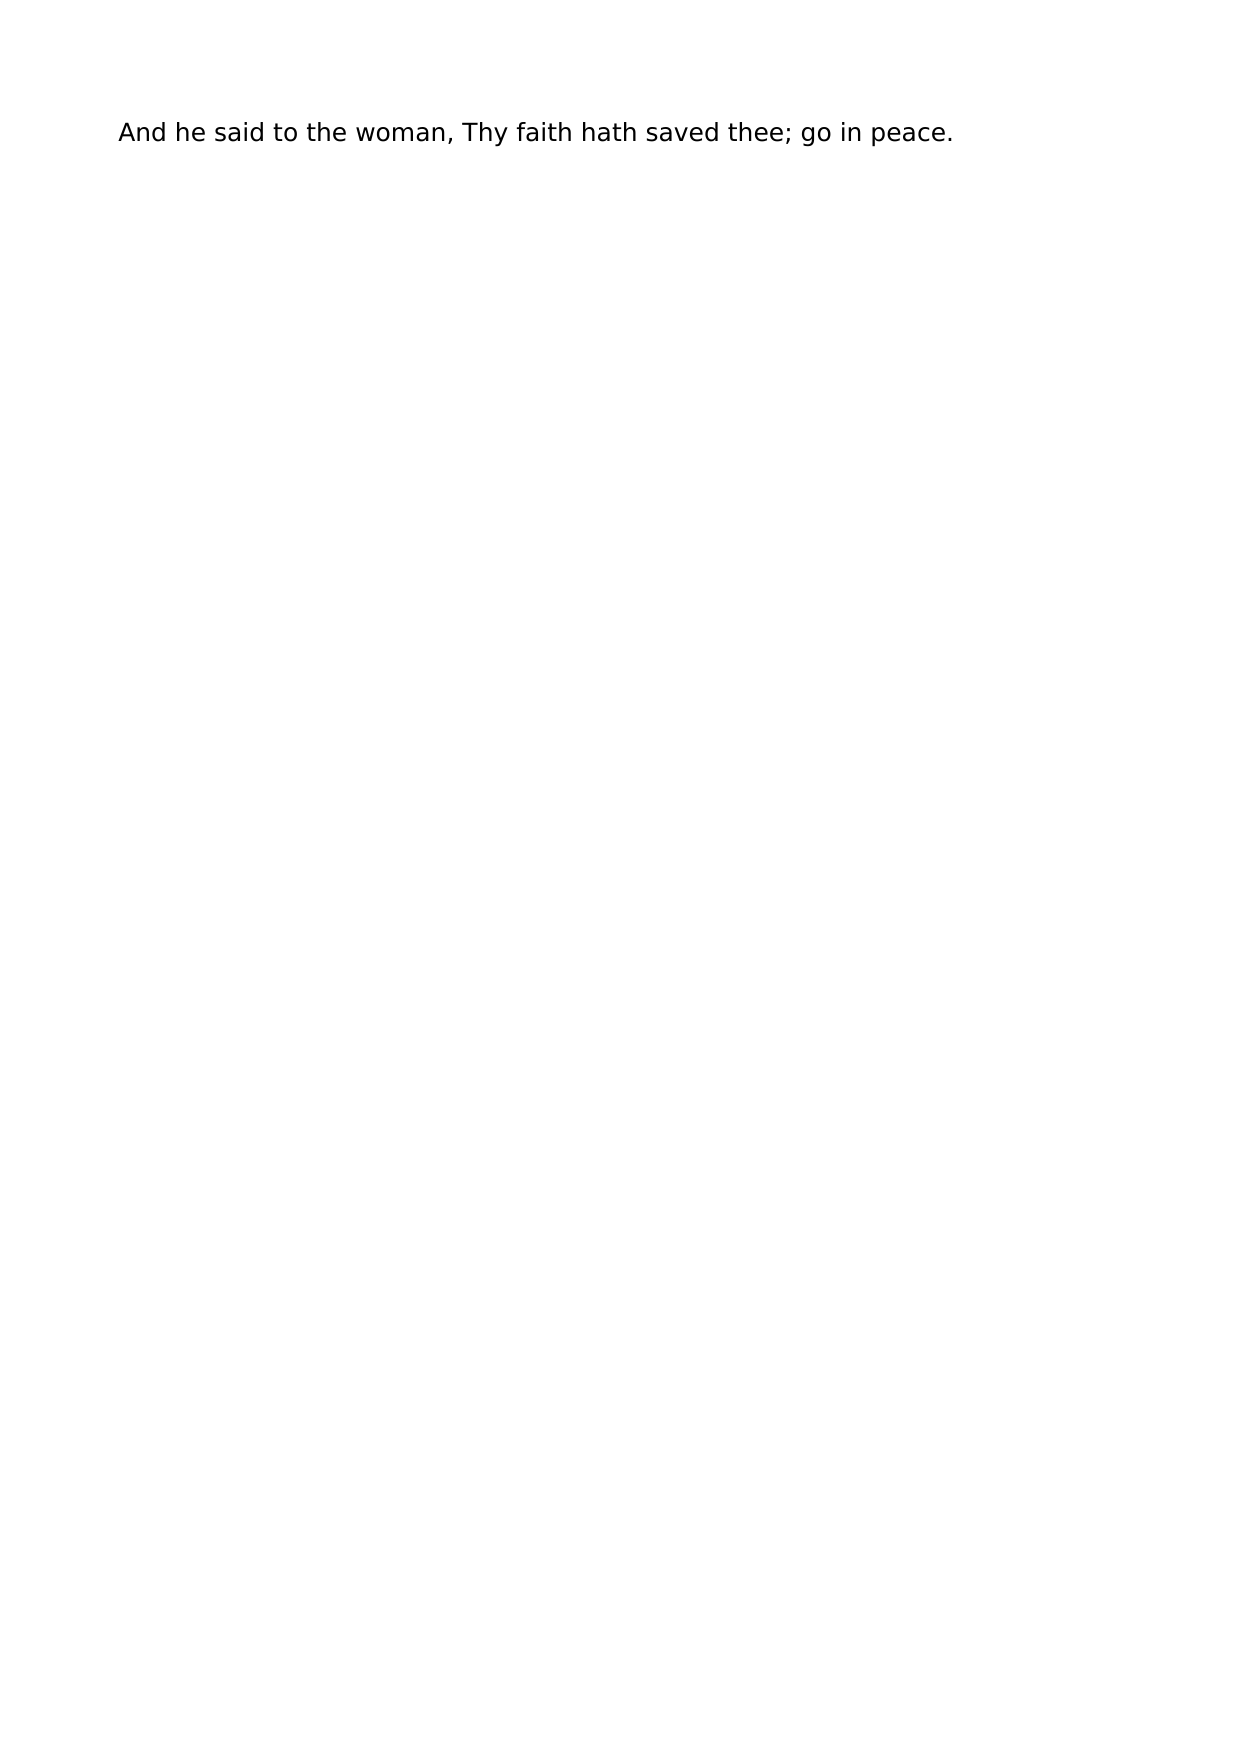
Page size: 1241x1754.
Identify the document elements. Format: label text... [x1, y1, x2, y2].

text And he said to the woman, Thy faith hath saved thee; go in peace. [118, 118, 1122, 147]
